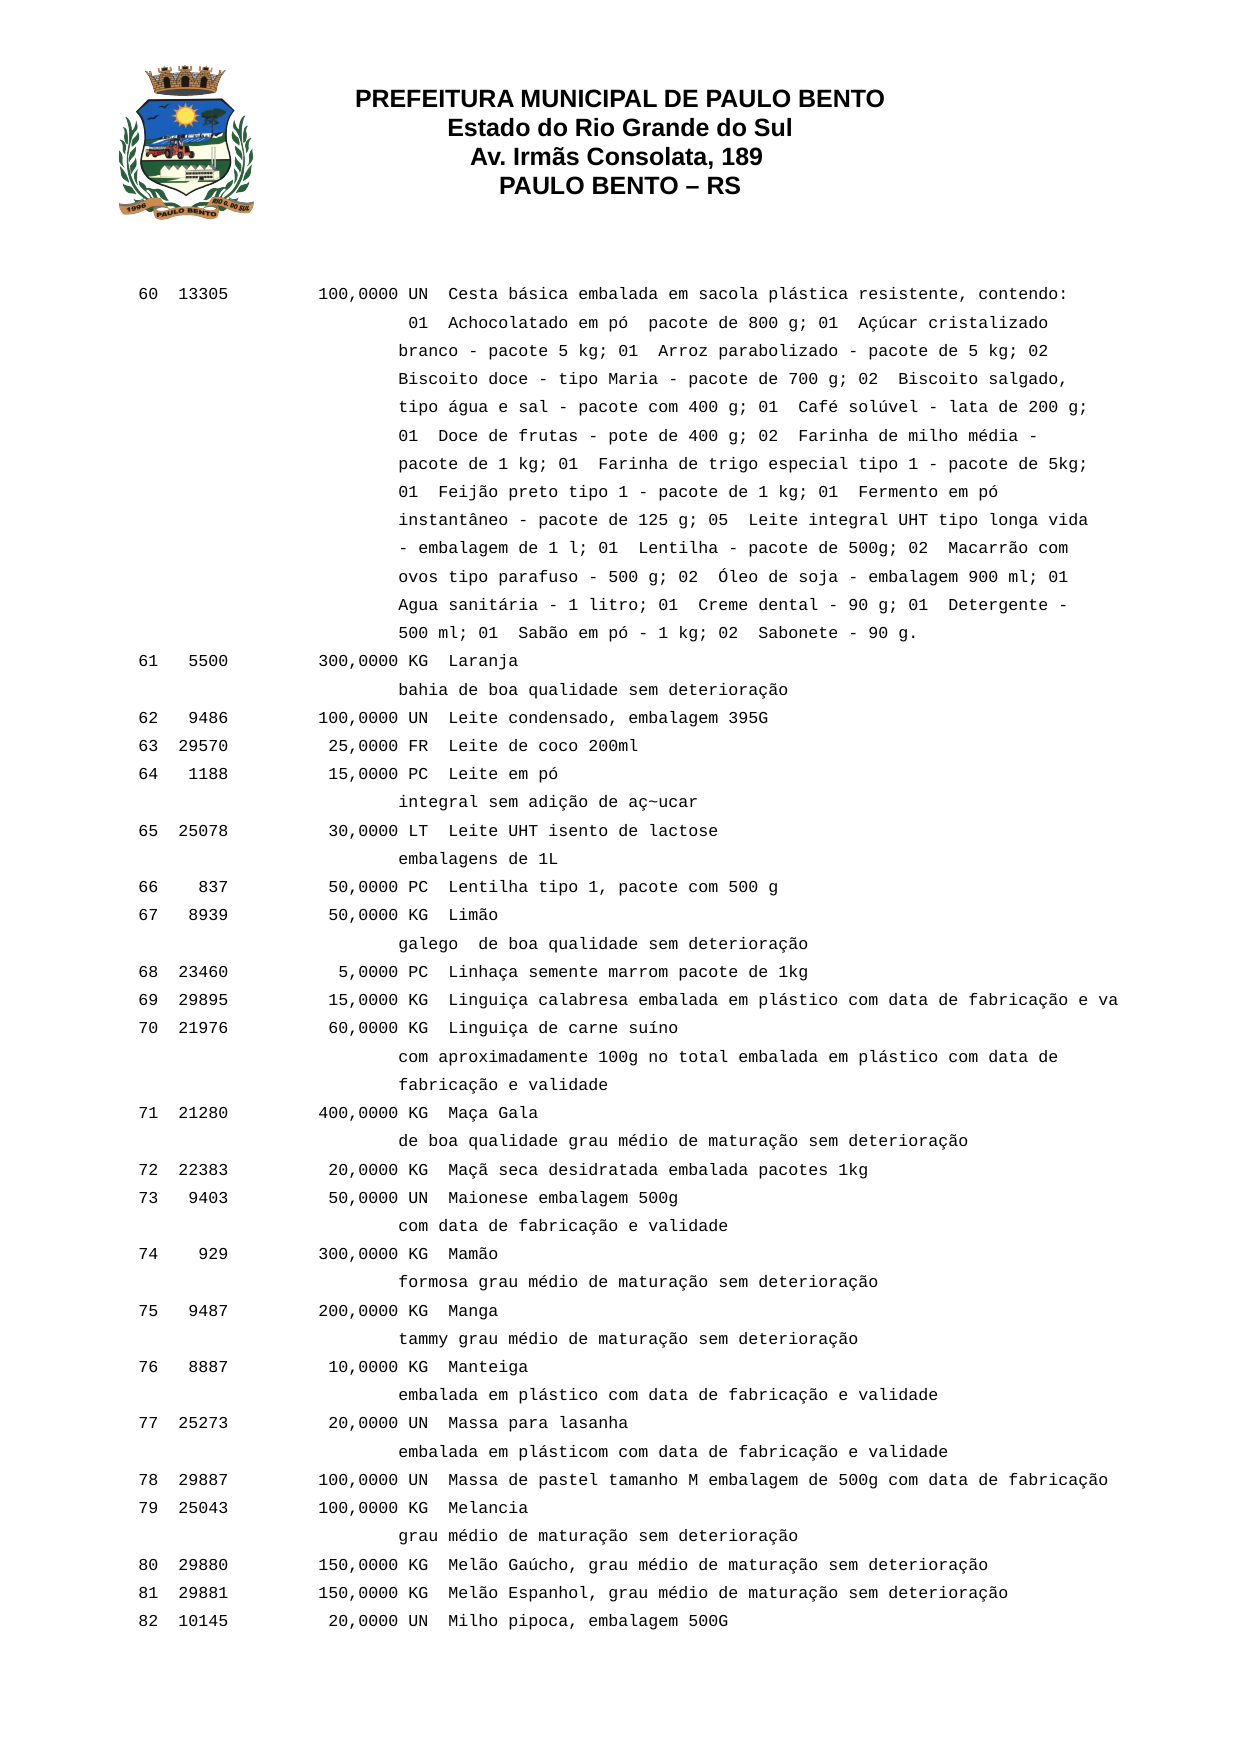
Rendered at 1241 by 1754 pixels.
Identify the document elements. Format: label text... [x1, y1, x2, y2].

text 60 13305 100,0000 UN Cesta básica embalada em sacola plástica resistente, contendo: 01 Achocolatado em pó pacote de 800 g; 01 Açúcar cristalizado branco - pacote 5 kg; 01 Arroz parabolizado - pacote de 5 kg; 02 Biscoito doce - tipo Maria - pacote de 700 g; 02 Biscoito salgado, tipo água e sal - pacote com 400 g; 01 Café solúvel - lata de 200 g; 01 Doce de frutas - pote de 400 g; 02 Farinha de milho média - pacote de 1 kg; 01 Farinha de trigo especial tipo 1 - pacote de 5kg; 01 Feijão preto tipo 1 - pacote de 1 kg; 01 Fermento em pó instantâneo - pacote de 125 g; 05 Leite integral UHT tipo longa vida - embalagem de 1 l; 01 Lentilha - pacote de 500g; 02 Macarrão com ovos tipo parafuso - 500 g; 02 Óleo de soja - embalagem 900 ml; 01 Agua sanitária - 1 litro; 01 Creme dental - 90 g; 01 Detergente - 500 ml; 01 Sabão em pó - 1 kg; 02 Sabonete - 90 g. 61 5500 300,0000 KG Laranja bahia de boa qualidade sem deterioração 62 9486 100,0000 UN Leite condensado, embalagem 395G 63 29570 25,0000 FR Leite de coco 200ml 64 1188 15,0000 PC Leite em pó integral sem adição de aç~ucar 65 25078 30,0000 LT Leite UHT isento de lactose embalagens de 1L 66 837 50,0000 PC Lentilha tipo 1, pacote com 500 g 67 8939 50,0000 KG Limão galego de boa qualidade sem deterioração 68 23460 5,0000 PC Linhaça semente marrom pacote de 1kg 69 29895 15,0000 KG Linguiça calabresa embalada em plástico com data de fabricação e va 70 21976 60,0000 KG Linguiça de carne suíno com aproximadamente 100g no total embalada em plástico com data de fabricação e validade 71 21280 400,0000 KG Maça Gala de boa qualidade grau médio de maturação sem deterioração 72 22383 20,0000 KG Maçã seca desidratada embalada pacotes 1kg 73 9403 50,0000 UN Maionese embalagem 500g com data de fabricação e validade 74 929 300,0000 KG Mamão formosa grau médio de maturação sem deterioração 75 9487 200,0000 KG Manga tammy grau médio de maturação sem deterioração 76 8887 10,0000 KG Manteiga embalada em plástico com data de fabricação e validade 77 25273 20,0000 UN Massa para lasanha embalada em plásticom com data de fabricação e validade 78 29887 100,0000 UN Massa de pastel tamanho M embalagem de 500g com data de fabricação 79 25043 100,0000 KG Melancia grau médio de maturação sem deterioração 80 29880 150,0000 KG Melão Gaúcho, grau médio de maturação sem deterioração 81 29881 150,0000 KG Melão Espanhol, grau médio de maturação sem deterioração 82 10145 20,0000 UN Milho pipoca, embalagem 500G [118, 286, 1122, 1632]
picture [118, 65, 254, 220]
